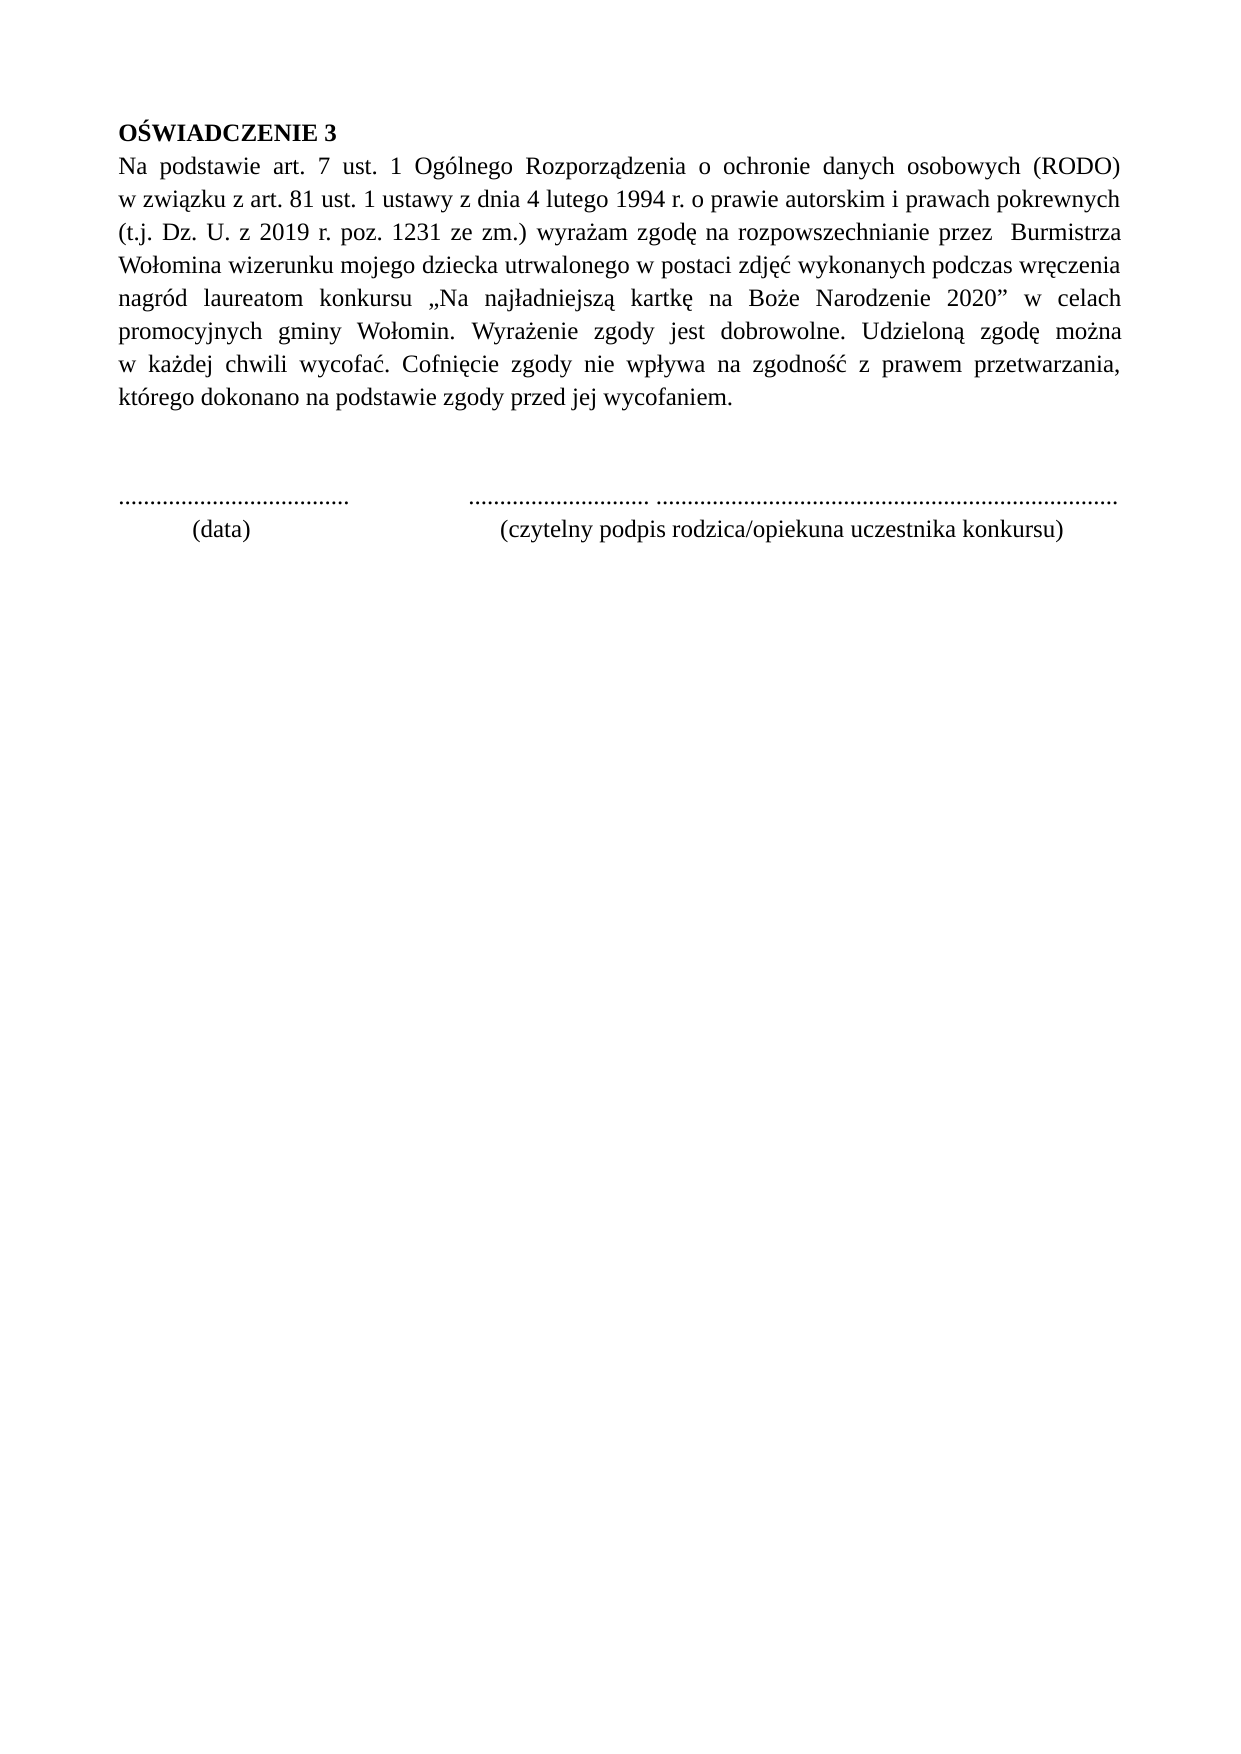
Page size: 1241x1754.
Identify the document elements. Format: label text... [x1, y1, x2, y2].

text (data) (czytelny podpis rodzica/opiekuna uczestnika konkursu) [118, 514, 1122, 543]
text OŚWIADCZENIE 3 [118, 118, 1122, 147]
text Na podstawie art. 7 ust. 1 Ogólnego Rozporządzenia o ochronie danych osobowych (RODO) w związku z art. 81 ust. 1 ustawy z dnia 4 lutego 1994 r. o prawie autorskim i prawach pokrewnych (t.j. Dz. U. z 2019 r. poz. 1231 ze zm.) wyrażam zgodę na rozpowszechnianie przez Burmistrza Wołomina wizerunku mojego dziecka utrwalonego w postaci zdjęć wykonanych podczas wręczenia nagród laureatom konkursu „Na najładniejszą kartkę na Boże Narodzenie 2020” w celach promocyjnych gminy Wołomin. Wyrażenie zgody jest dobrowolne. Udzieloną zgodę można w każdej chwili wycofać. Cofnięcie zgody nie wpływa na zgodność z prawem przetwarzania, którego dokonano na podstawie zgody przed jej wycofaniem. [118, 151, 1122, 411]
text ..................................... ............................. .......................................................................... [118, 481, 1122, 510]
